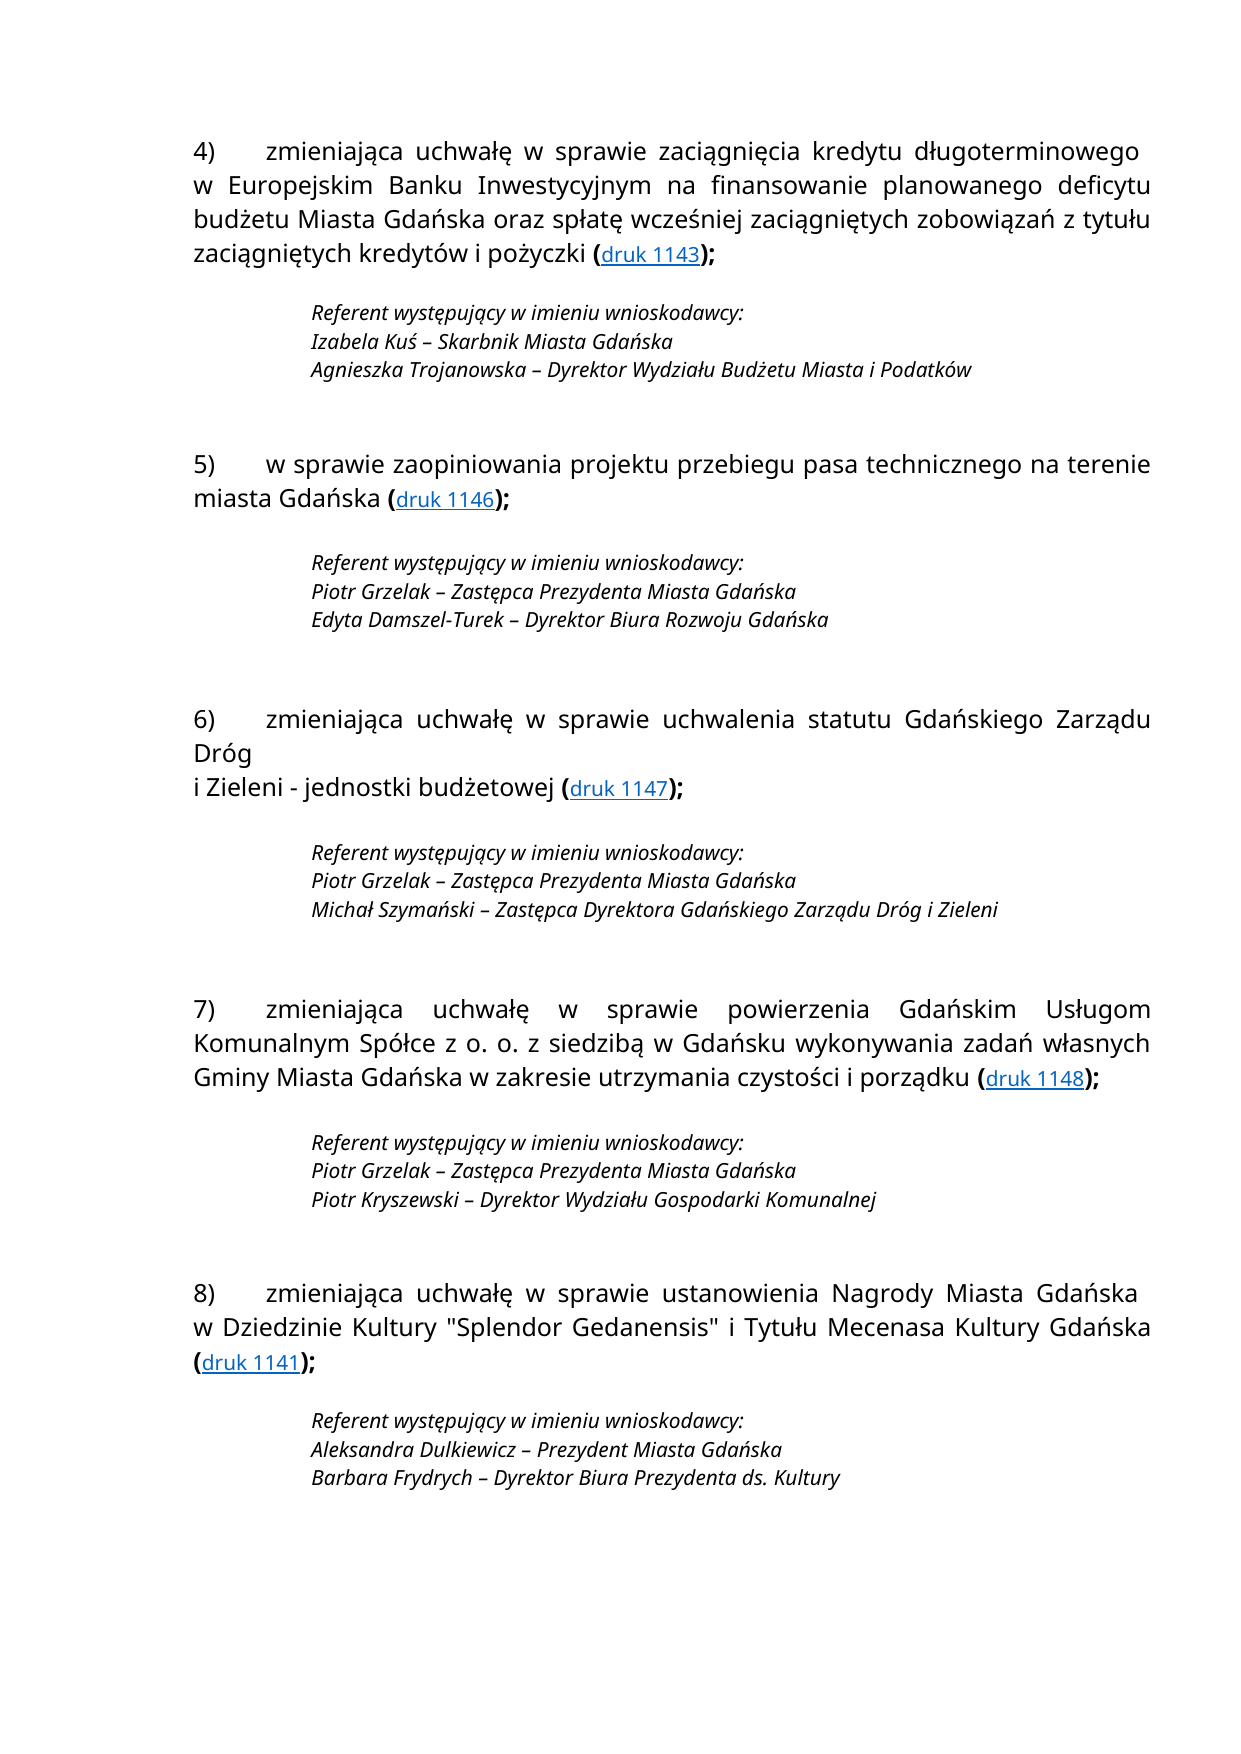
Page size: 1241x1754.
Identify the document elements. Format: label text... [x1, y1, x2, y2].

text Izabela Kuś – Skarbnik Miasta Gdańska [311, 327, 1171, 355]
list zmieniająca uchwałę w sprawie zaciągnięcia kredytu długoterminowego w Europejskim Banku Inwestycyjnym na finansowanie planowanego deficytu budżetu Miasta Gdańska oraz spłatę wcześniej zaciągniętych zobowiązań z tytułu zaciągniętych kredytów i pożyczki (druk 1143); [193, 134, 1152, 270]
text Aleksandra Dulkiewicz – Prezydent Miasta Gdańska [311, 1435, 1171, 1463]
text Referent występujący w imieniu wnioskodawcy: [311, 1406, 1171, 1435]
text Referent występujący w imieniu wnioskodawcy: [311, 548, 1171, 577]
text Referent występujący w imieniu wnioskodawcy: [311, 298, 1171, 327]
list zmieniająca uchwałę w sprawie powierzenia Gdańskim Usługom Komunalnym Spółce z o. o. z siedzibą w Gdańsku wykonywania zadań własnych Gminy Miasta Gdańska w zakresie utrzymania czystości i porządku (druk 1148); [193, 992, 1152, 1094]
text Piotr Kryszewski – Dyrektor Wydziału Gospodarki Komunalnej [237, 1185, 1152, 1213]
text Agnieszka Trojanowska – Dyrektor Wydziału Budżetu Miasta i Podatków [237, 355, 1152, 384]
text Piotr Grzelak – Zastępca Prezydenta Miasta Gdańska [311, 577, 1171, 605]
text Barbara Frydrych – Dyrektor Biura Prezydenta ds. Kultury [237, 1463, 1152, 1492]
text Edyta Damszel-Turek – Dyrektor Biura Rozwoju Gdańska [237, 605, 1152, 634]
text Referent występujący w imieniu wnioskodawcy: [311, 838, 1171, 867]
list zmieniająca uchwałę w sprawie uchwalenia statutu Gdańskiego Zarządu Dróg i Zieleni - jednostki budżetowej (druk 1147); [193, 702, 1152, 804]
list w sprawie zaopiniowania projektu przebiegu pasa technicznego na terenie miasta Gdańska (druk 1146); [193, 446, 1152, 514]
text Referent występujący w imieniu wnioskodawcy: [311, 1128, 1171, 1156]
list zmieniająca uchwałę w sprawie ustanowienia Nagrody Miasta Gdańska w Dziedzinie Kultury "Splendor Gedanensis" i Tytułu Mecenasa Kultury Gdańska (druk 1141); [193, 1276, 1152, 1378]
text Piotr Grzelak – Zastępca Prezydenta Miasta Gdańska [311, 867, 1171, 895]
text Piotr Grzelak – Zastępca Prezydenta Miasta Gdańska [311, 1156, 1171, 1185]
text Michał Szymański – Zastępca Dyrektora Gdańskiego Zarządu Dróg i Zieleni [237, 895, 1152, 923]
